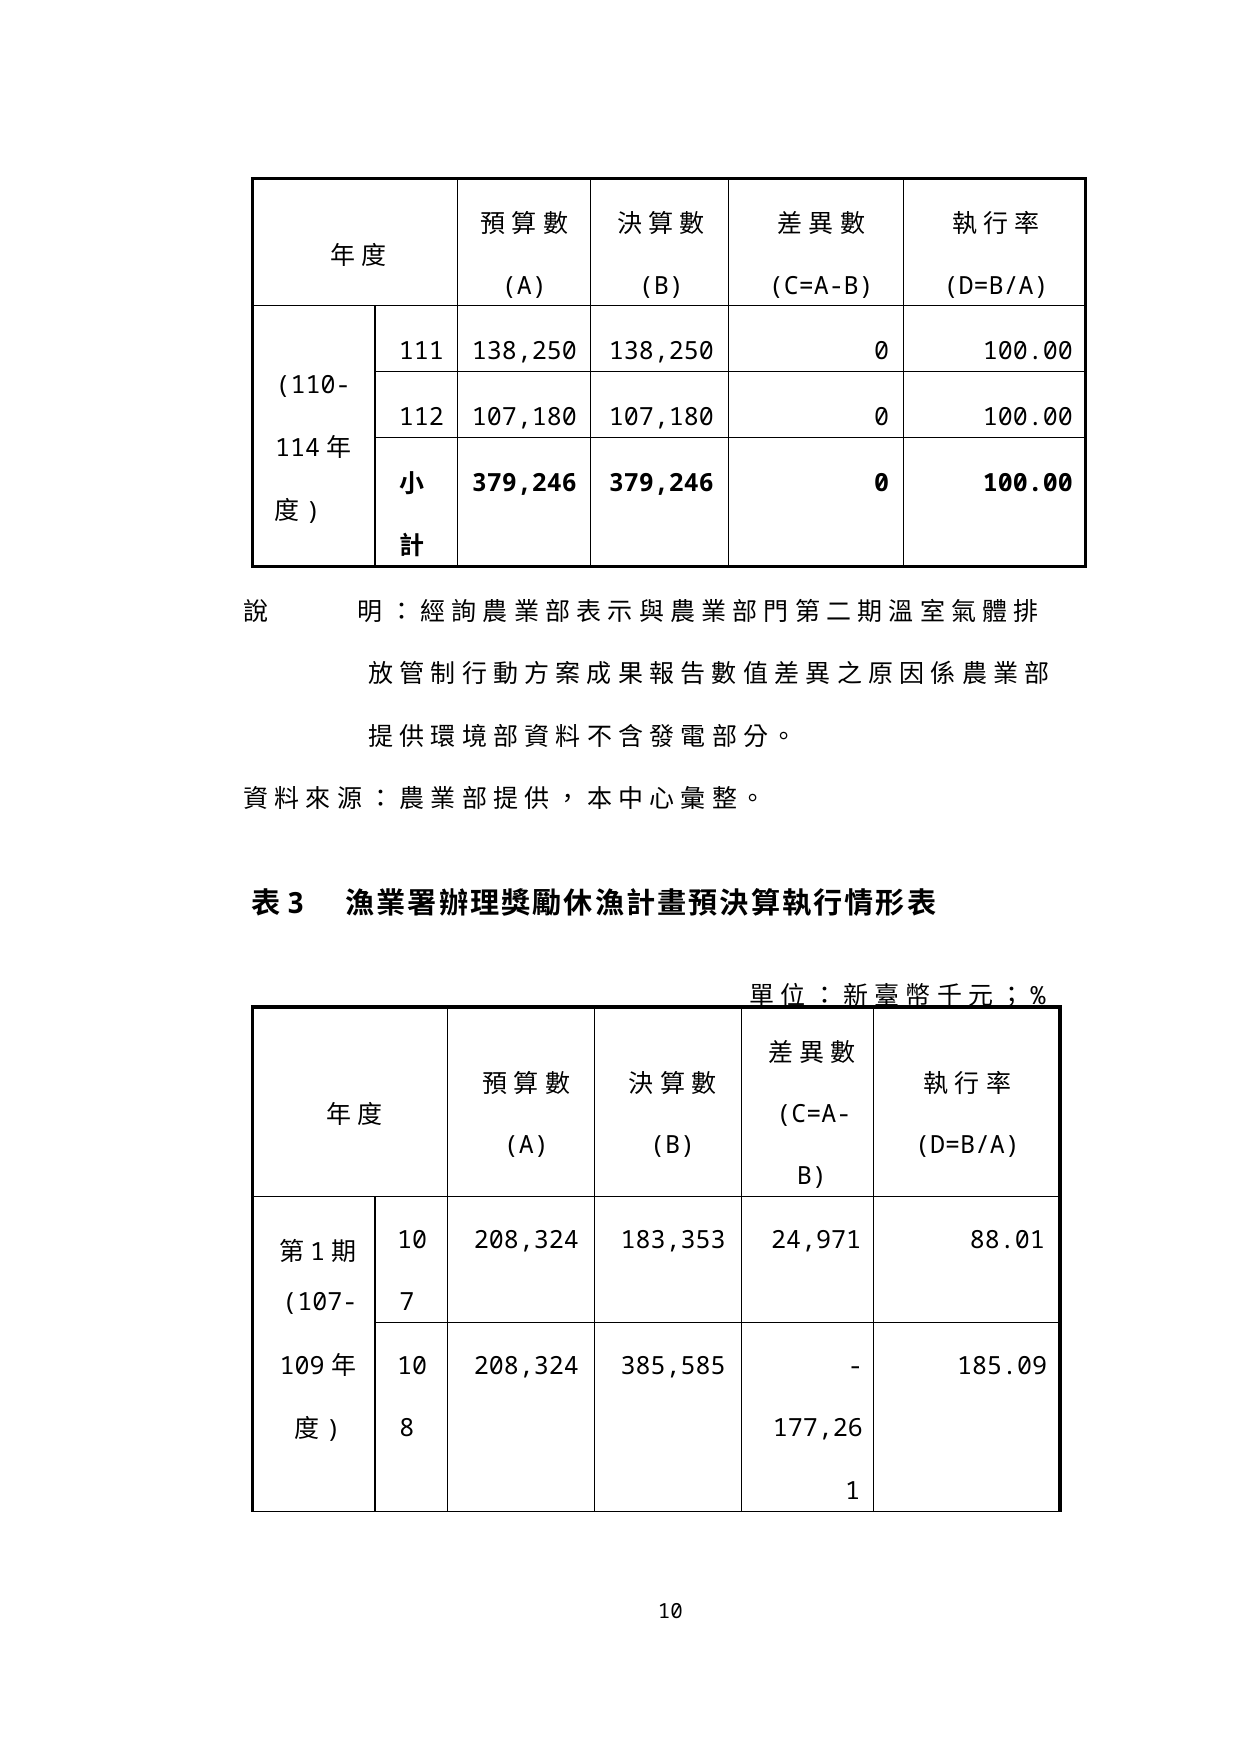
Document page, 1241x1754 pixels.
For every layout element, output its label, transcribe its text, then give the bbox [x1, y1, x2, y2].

table_header 決算數(B) [595, 1009, 741, 1196]
table_header 差異數(C=A-B) [742, 1009, 873, 1196]
table_cell 0 [729, 438, 903, 565]
table_cell 0 [729, 306, 903, 371]
text 單位：新臺幣千元；% [177, 943, 1048, 1005]
table_header 執行率(D=B/A) [874, 1009, 1058, 1196]
table_cell 138,250 [591, 306, 728, 371]
table_cell (110-114年度) [254, 306, 374, 565]
table_header 預算數(A) [458, 180, 590, 305]
text 說 明：經詢農業部表示與農業部門第二期溫室氣體排放管制行動方案成果報告數值差異之原因係農業部提供環境部資料不含發電部分。 [237, 568, 1063, 755]
table_cell 107,180 [591, 372, 728, 437]
text 表3 漁業署辦理獎勵休漁計畫預決算執行情形表 [148, 818, 1063, 943]
text 資料來源：農業部提供，本中心彙整。 [236, 755, 1063, 818]
table_cell 107 [376, 1197, 447, 1322]
table_cell 138,250 [458, 306, 590, 371]
table_cell 88.01 [874, 1197, 1058, 1322]
table_cell 385,585 [595, 1323, 741, 1511]
table_header 年度 [254, 1009, 447, 1196]
table_cell 208,324 [448, 1197, 594, 1322]
table_cell 100.00 [904, 438, 1084, 565]
table_cell 108 [376, 1323, 447, 1511]
table_cell -177,261 [742, 1323, 873, 1511]
table_cell 100.00 [904, 372, 1084, 437]
table_cell 小計 [376, 438, 457, 565]
table_header 年度 [254, 180, 457, 305]
table_cell 111 [376, 306, 457, 371]
table_cell 379,246 [591, 438, 728, 565]
table_cell 107,180 [458, 372, 590, 437]
table_cell 100.00 [904, 306, 1084, 371]
table_cell 185.09 [874, 1323, 1058, 1511]
table_header 決算數(B) [591, 180, 728, 305]
table_header 預算數(A) [448, 1009, 594, 1196]
table_cell 208,324 [448, 1323, 594, 1511]
table_cell 第1期 (107-109年度) [254, 1197, 374, 1511]
table_cell 183,353 [595, 1197, 741, 1322]
table_header 執行率(D=B/A) [904, 180, 1084, 305]
table_cell 112 [376, 372, 457, 437]
table_cell 0 [729, 372, 903, 437]
table_cell 379,246 [458, 438, 590, 565]
table_cell 24,971 [742, 1197, 873, 1322]
table_header 差異數(C=A-B) [729, 180, 903, 305]
